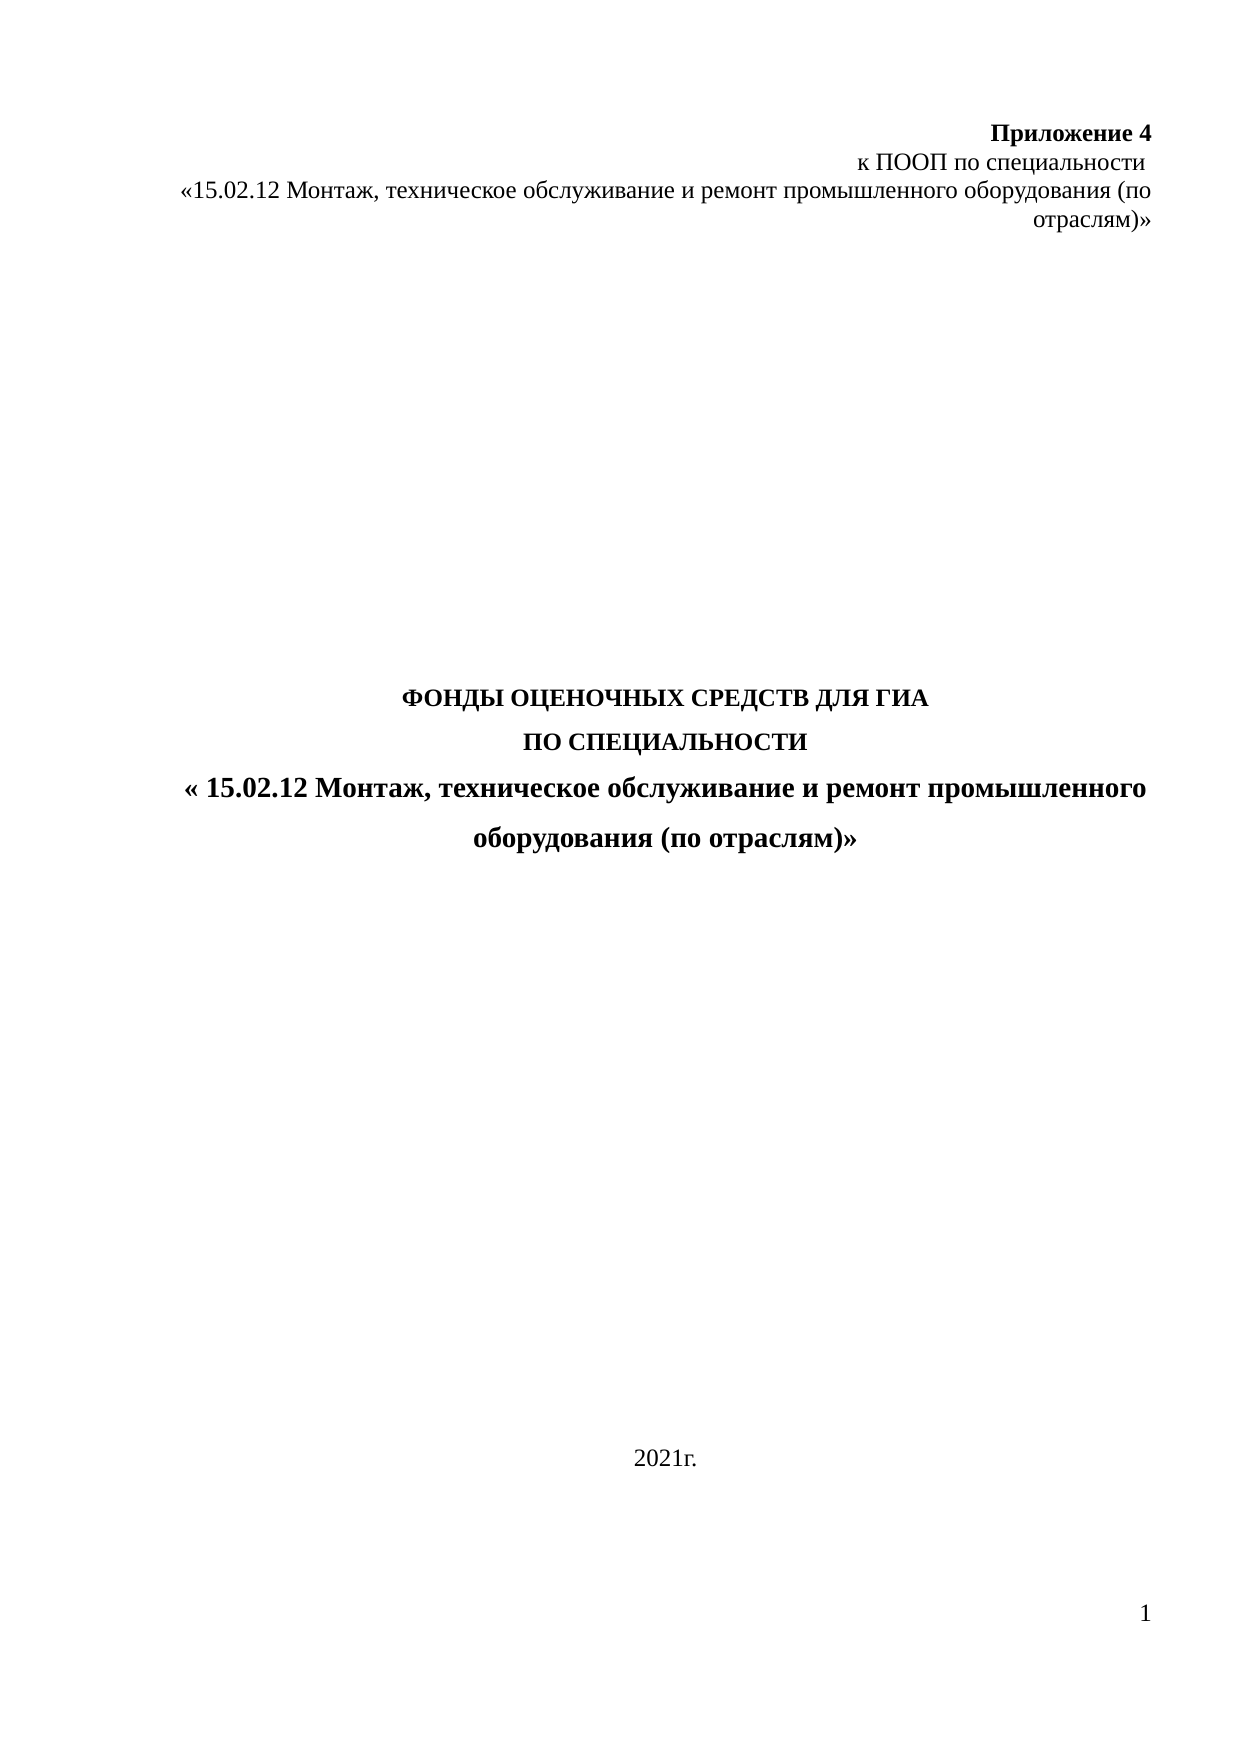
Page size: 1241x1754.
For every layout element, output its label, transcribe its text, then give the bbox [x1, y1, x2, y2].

text «15.02.12 Монтаж, техническое обслуживание и ремонт промышленного оборудования (по отраслям)» [179, 176, 1152, 233]
text к ПООП по специальности [179, 147, 1152, 176]
text ФОНДЫ ОЦЕНОЧНЫХ СРЕДСТВ ДЛЯ ГИА [179, 683, 1152, 712]
text ПО СПЕЦИАЛЬНОСТИ [179, 727, 1152, 755]
text Приложение 4 [179, 118, 1152, 147]
text 2021г. [179, 1443, 1152, 1472]
text « 15.02.12 Монтаж, техническое обслуживание и ремонт промышленного оборудования (по отраслям)» [179, 770, 1152, 854]
